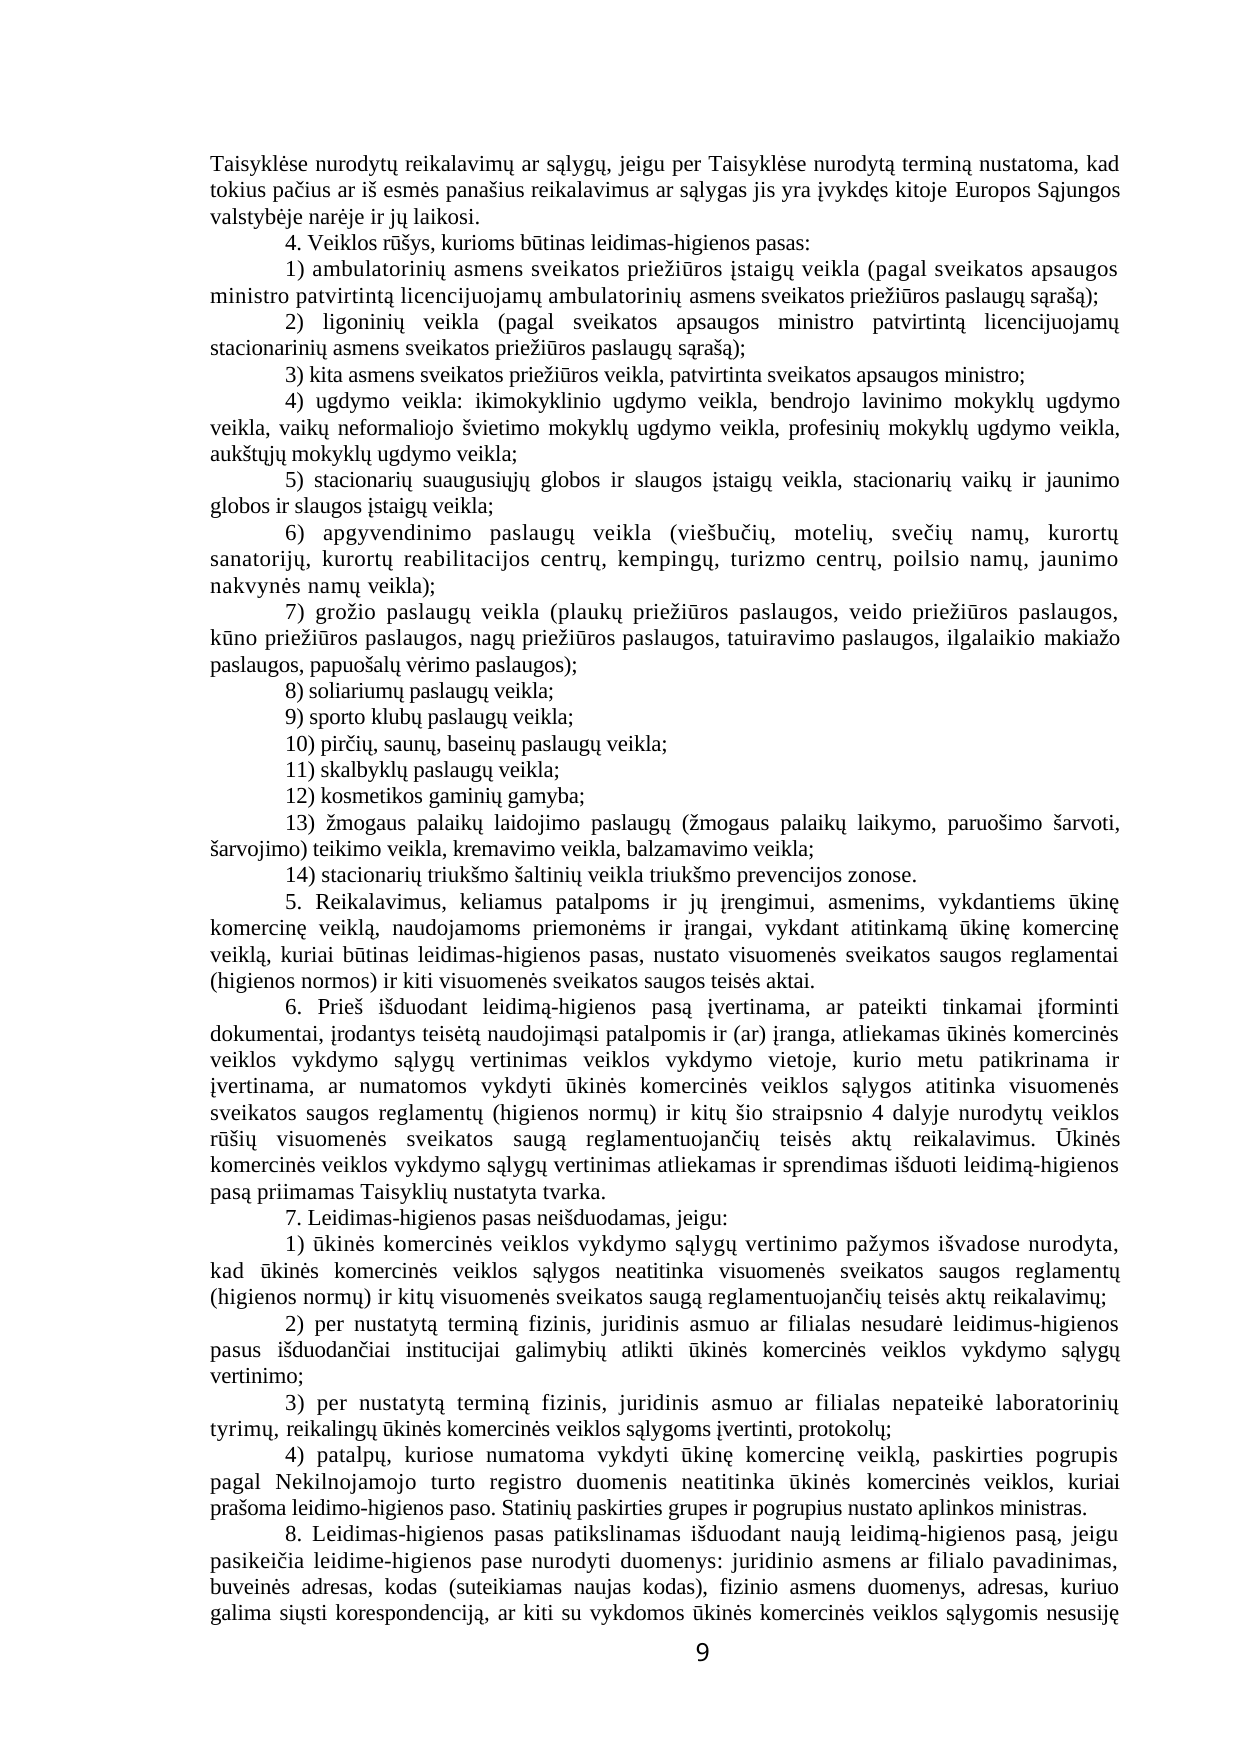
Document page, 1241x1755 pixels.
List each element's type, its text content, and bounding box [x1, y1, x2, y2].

text 1) ambulatorinių asmens sveikatos priežiūros įstaigų veikla (pagal sveikatos apsaugos ministro patvirtintą licencijuojamų ambulatorinių asmens sveikatos priežiūros paslaugų sąrašą); [210, 255, 1120, 308]
text 7) grožio paslaugų veikla (plaukų priežiūros paslaugos, veido priežiūros paslaugos, kūno priežiūros paslaugos, nagų priežiūros paslaugos, tatuiravimo paslaugos, ilgalaikio makiažo paslaugos, papuošalų vėrimo paslaugos); [210, 598, 1120, 677]
text Taisyklėse nurodytų reikalavimų ar sąlygų, jeigu per Taisyklėse nurodytą terminą nustatoma, kad tokius pačius ar iš esmės panašius reikalavimus ar sąlygas jis yra įvykdęs kitoje Europos Sąjungos valstybėje narėje ir jų laikosi. [210, 150, 1120, 229]
text 2) ligoninių veikla (pagal sveikatos apsaugos ministro patvirtintą licencijuojamų stacionarinių asmens sveikatos priežiūros paslaugų sąrašą); [210, 308, 1120, 361]
text 9) sporto klubų paslaugų veikla; [210, 703, 1120, 730]
text 2) per nustatytą terminą fizinis, juridinis asmuo ar filialas nesudarė leidimus-higienos pasus išduodančiai institucijai galimybių atlikti ūkinės komercinės veiklos vykdymo sąlygų vertinimo; [210, 1309, 1120, 1389]
text 1) ūkinės komercinės veiklos vykdymo sąlygų vertinimo pažymos išvadose nurodyta, kad ūkinės komercinės veiklos sąlygos neatitinka visuomenės sveikatos saugos reglamentų (higienos normų) ir kitų visuomenės sveikatos saugą reglamentuojančių teisės aktų reikalavimų; [210, 1231, 1120, 1309]
text 5. Reikalavimus, keliamus patalpoms ir jų įrengimui, asmenims, vykdantiems ūkinę komercinę veiklą, naudojamoms priemonėms ir įrangai, vykdant atitinkamą ūkinę komercinę veiklą, kuriai būtinas leidimas-higienos pasas, nustato visuomenės sveikatos saugos reglamentai (higienos normos) ir kiti visuomenės sveikatos saugos teisės aktai. [210, 888, 1120, 993]
text 14) stacionarių triukšmo šaltinių veikla triukšmo prevencijos zonose. [210, 862, 1120, 888]
text 4) ugdymo veikla: ikimokyklinio ugdymo veikla, bendrojo lavinimo mokyklų ugdymo veikla, vaikų neformaliojo švietimo mokyklų ugdymo veikla, profesinių mokyklų ugdymo veikla, aukštųjų mokyklų ugdymo veikla; [210, 387, 1120, 466]
text 3) kita asmens sveikatos priežiūros veikla, patvirtinta sveikatos apsaugos ministro; [210, 361, 1120, 387]
text 6) apgyvendinimo paslaugų veikla (viešbučių, motelių, svečių namų, kurortų sanatorijų, kurortų reabilitacijos centrų, kempingų, turizmo centrų, poilsio namų, jaunimo nakvynės namų veikla); [210, 519, 1120, 598]
text 7. Leidimas-higienos pasas neišduodamas, jeigu: [210, 1204, 1120, 1231]
text 8) soliariumų paslaugų veikla; [210, 677, 1120, 703]
text 12) kosmetikos gaminių gamyba; [210, 782, 1120, 809]
text 6. Prieš išduodant leidimą-higienos pasą įvertinama, ar pateikti tinkamai įforminti dokumentai, įrodantys teisėtą naudojimąsi patalpomis ir (ar) įranga, atliekamas ūkinės komercinės veiklos vykdymo sąlygų vertinimas veiklos vykdymo vietoje, kurio metu patikrinama ir įvertinama, ar numatomos vykdyti ūkinės komercinės veiklos sąlygos atitinka visuomenės sveikatos saugos reglamentų (higienos normų) ir kitų šio straipsnio 4 dalyje nurodytų veiklos rūšių visuomenės sveikatos saugą reglamentuojančių teisės aktų reikalavimus. Ūkinės komercinės veiklos vykdymo sąlygų vertinimas atliekamas ir sprendimas išduoti leidimą-higienos pasą priimamas Taisyklių nustatyta tvarka. [210, 993, 1120, 1204]
text 8. Leidimas-higienos pasas patikslinamas išduodant naują leidimą-higienos pasą, jeigu pasikeičia leidime-higienos pase nurodyti duomenys: juridinio asmens ar filialo pavadinimas, buveinės adresas, kodas (suteikiamas naujas kodas), fizinio asmens duomenys, adresas, kuriuo galima siųsti korespondenciją, ar kiti su vykdomos ūkinės komercinės veiklos sąlygomis nesusiję [210, 1520, 1120, 1626]
text 4) patalpų, kuriose numatoma vykdyti ūkinę komercinę veiklą, paskirties pogrupis pagal Nekilnojamojo turto registro duomenis neatitinka ūkinės komercinės veiklos, kuriai prašoma leidimo-higienos paso. Statinių paskirties grupes ir pogrupius nustato aplinkos ministras. [210, 1441, 1120, 1520]
text 11) skalbyklų paslaugų veikla; [210, 756, 1120, 782]
text 13) žmogaus palaikų laidojimo paslaugų (žmogaus palaikų laikymo, paruošimo šarvoti, šarvojimo) teikimo veikla, kremavimo veikla, balzamavimo veikla; [210, 809, 1120, 862]
text 4. Veiklos rūšys, kurioms būtinas leidimas-higienos pasas: [210, 229, 1120, 255]
text 3) per nustatytą terminą fizinis, juridinis asmuo ar filialas nepateikė laboratorinių tyrimų, reikalingų ūkinės komercinės veiklos sąlygoms įvertinti, protokolų; [210, 1389, 1120, 1441]
text 10) pirčių, saunų, baseinų paslaugų veikla; [210, 730, 1120, 756]
text 5) stacionarių suaugusiųjų globos ir slaugos įstaigų veikla, stacionarių vaikų ir jaunimo globos ir slaugos įstaigų veikla; [210, 466, 1120, 519]
